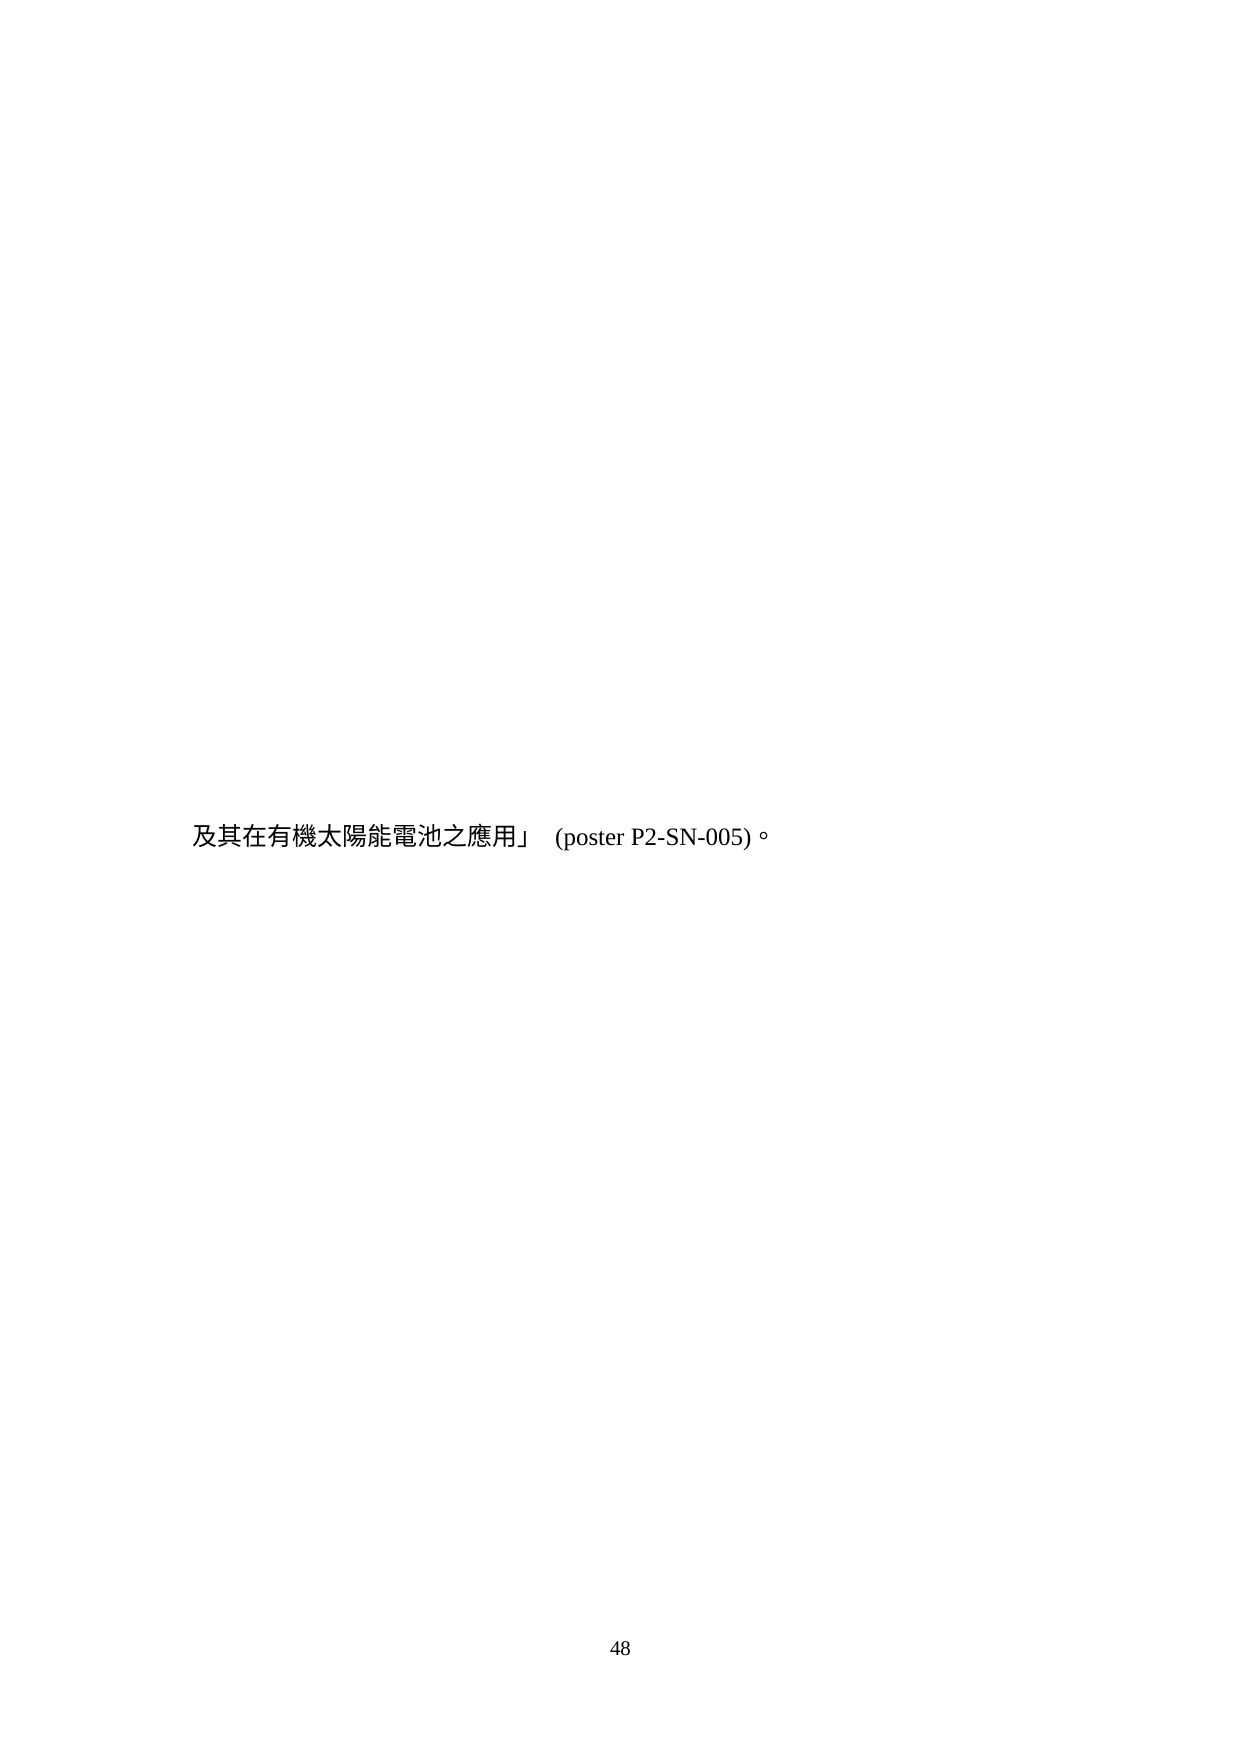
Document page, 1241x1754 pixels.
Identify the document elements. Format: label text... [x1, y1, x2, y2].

text 及其在有機太陽能電池之應用」 (poster P2-SN-005)。 [155, 816, 1122, 852]
